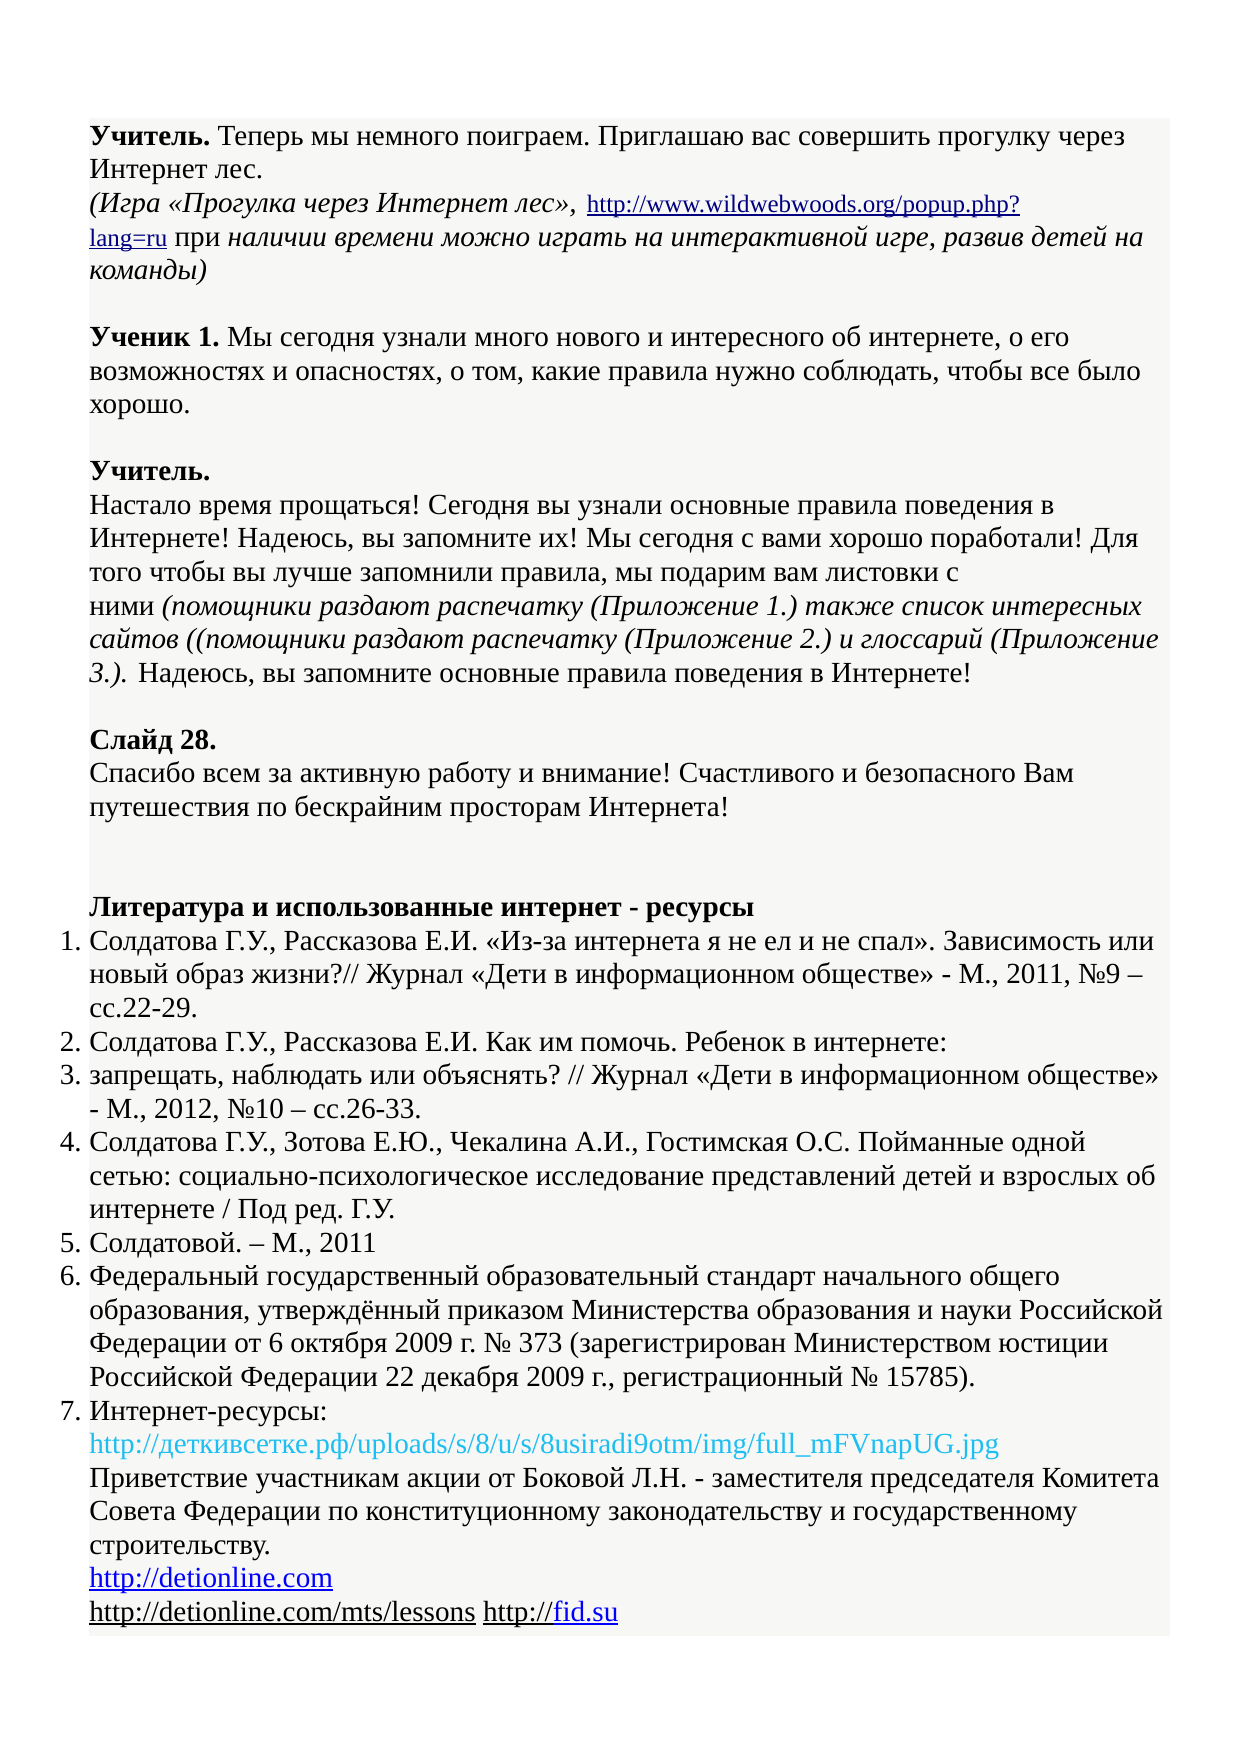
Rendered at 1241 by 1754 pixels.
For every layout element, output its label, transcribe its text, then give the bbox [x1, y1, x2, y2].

text Ученик 1. Мы сегодня узнали много нового и интересного об интернете, о его возможностях и опасностях, о том, какие правила нужно соблюдать, чтобы все было хорошо. [89, 319, 1170, 420]
list запрещать, наблюдать или объяснять? // Журнал «Дети в информационном обществе» - М., 2012, №10 – сс.26-33. [89, 1057, 1170, 1124]
text http://detionline.com/mts/lessons http://fid.su [89, 1594, 1170, 1627]
text Спасибо всем за активную работу и внимание! Счастливого и безопасного Вам путешествия по бескрайним просторам Интернета! [89, 755, 1170, 822]
text http://деткивсетке.рф/uploads/s/8/u/s/8usiradi9otm/img/full_mFVnapUG.jpg [89, 1426, 1170, 1460]
list Интернет-ресурсы: [89, 1393, 1170, 1426]
text Настало время прощаться! Сегодня вы узнали основные правила поведения в Интернете! Надеюсь, вы запомните их! Мы сегодня с вами хорошо поработали! Для того чтобы вы лучше запомнили правила, мы подарим вам листовки с ними (помощники раздают распечатку (Приложение 1.) также список интересных сайтов ((помощники раздают распечатку (Приложение 2.) и глоссарий (Приложение 3.). Надеюсь, вы запомните основные правила поведения в Интернете! [89, 487, 1170, 688]
list Солдатова Г.У., Рассказова Е.И. Как им помочь. Ребенок в интернете: [89, 1024, 1170, 1057]
text Приветствие участникам акции от Боковой Л.Н. - заместителя председателя Комитета Совета Федерации по конституционному законодательству и государственному строительству. [89, 1460, 1170, 1560]
text (Игра «Прогулка через Интернет лес», http://www.wildwebwoods.org/popup.php?lang=ru при наличии времени можно играть на интерактивной игре, развив детей на команды) [89, 185, 1170, 286]
text http://detionline.com [89, 1560, 1170, 1594]
text Литература и использованные интернет - ресурсы [89, 889, 1170, 923]
text Учитель. Теперь мы немного поиграем. Приглашаю вас совершить прогулку через Интернет лес. [89, 118, 1170, 185]
list Федеральный государственный образовательный стандарт начального общего образования, утверждённый приказом Министерства образования и науки Российской Федерации от 6 октября 2009 г. № 373 (зарегистрирован Министерством юстиции Российской Федерации 22 декабря 2009 г., регистрационный № 15785). [89, 1258, 1170, 1393]
text Учитель. [89, 453, 1170, 487]
list Солдатова Г.У., Зотова Е.Ю., Чекалина А.И., Гостимская О.С. Пойманные одной сетью: социально-психологическое исследование представлений детей и взрослых об интернете / Под ред. Г.У. [89, 1124, 1170, 1225]
text Слайд 28. [89, 722, 1170, 755]
list Солдатовой. – М., 2011 [89, 1225, 1170, 1258]
list Солдатова Г.У., Рассказова Е.И. «Из-за интернета я не ел и не спал». Зависимость или новый образ жизни?// Журнал «Дети в информационном обществе» - М., 2011, №9 – сс.22-29. [89, 923, 1170, 1024]
